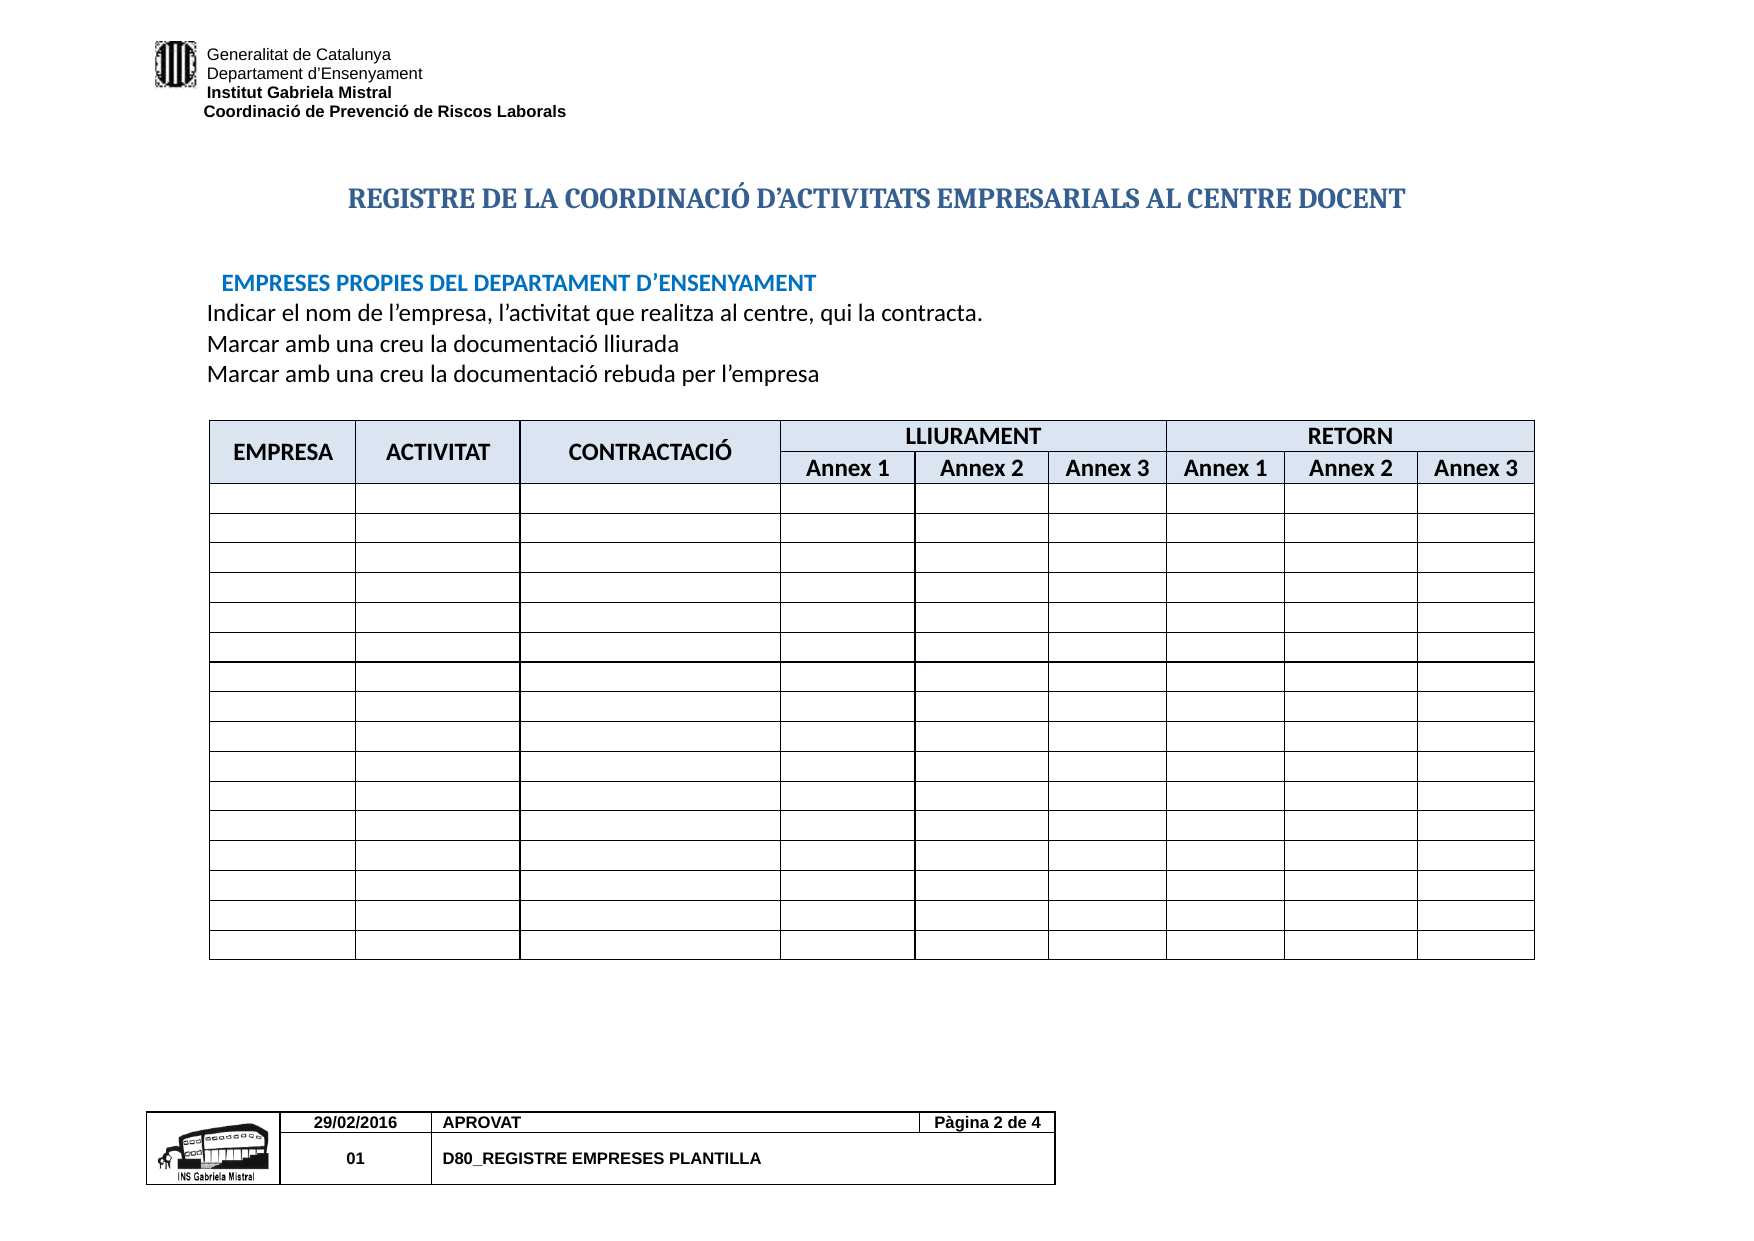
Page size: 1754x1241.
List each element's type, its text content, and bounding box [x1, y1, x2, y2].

table_cell [210, 573, 355, 602]
table_cell [1049, 663, 1166, 691]
table_cell [1418, 722, 1534, 751]
table_cell [916, 871, 1048, 900]
table_cell [1167, 484, 1284, 512]
table_cell Annex 2 [916, 452, 1048, 483]
text EMPRESES PROPIES DEL DEPARTAMENT D’ENSENYAMENT [221, 267, 1606, 297]
text Indicar el nom de l’empresa, l’activitat que realitza al centre, qui la contracta. [207, 297, 1606, 328]
table_cell [1285, 752, 1417, 781]
table_cell [210, 811, 355, 840]
table_cell [210, 871, 355, 900]
table_cell [521, 931, 780, 959]
table_cell [1167, 722, 1284, 751]
subtitle REGISTRE DE LA COORDINACIÓ D’ACTIVITATS EMPRESARIALS AL CENTRE DOCENT [148, 182, 1606, 216]
table_cell [521, 871, 780, 900]
table_cell [781, 811, 914, 840]
table_cell [356, 514, 519, 542]
table_cell [1167, 871, 1284, 900]
table_cell [1167, 573, 1284, 602]
table_header LLIURAMENT [781, 421, 1166, 451]
table_cell [1049, 543, 1166, 572]
table_cell [1049, 752, 1166, 781]
table_cell [916, 811, 1048, 840]
table_cell [521, 543, 780, 572]
table_cell [521, 633, 780, 661]
table_cell [210, 514, 355, 542]
table_cell [1418, 782, 1534, 810]
table_cell [1418, 603, 1534, 632]
table_cell [210, 841, 355, 870]
table_cell [1418, 543, 1534, 572]
table_cell [1049, 484, 1166, 512]
table_cell [1418, 484, 1534, 512]
table_cell [1049, 931, 1166, 959]
table_cell [781, 931, 914, 959]
table_cell [781, 543, 914, 572]
table_cell [1049, 722, 1166, 751]
table_cell [210, 484, 355, 512]
table_cell [356, 782, 519, 810]
table_header CONTRACTACIÓ [521, 421, 780, 483]
table_cell [1167, 752, 1284, 781]
table_cell [916, 603, 1048, 632]
table_cell [1285, 692, 1417, 721]
table_cell [1418, 811, 1534, 840]
table_cell [916, 663, 1048, 691]
table_cell [356, 573, 519, 602]
table_cell [781, 663, 914, 691]
table_cell [521, 811, 780, 840]
table_cell [1285, 603, 1417, 632]
text Marcar amb una creu la documentació rebuda per l’empresa [207, 358, 1606, 389]
table_header RETORN [1167, 421, 1534, 451]
table_cell [1285, 514, 1417, 542]
table_cell [916, 633, 1048, 661]
table_cell [521, 752, 780, 781]
table_cell [1167, 514, 1284, 542]
table_cell [916, 514, 1048, 542]
table_cell [916, 782, 1048, 810]
table_cell [521, 841, 780, 870]
table_cell Annex 3 [1049, 452, 1166, 483]
table_cell [1418, 633, 1534, 661]
table_cell [1167, 782, 1284, 810]
table_header EMPRESA [210, 421, 355, 483]
table_cell [916, 931, 1048, 959]
table_cell [1167, 901, 1284, 929]
table_cell [210, 722, 355, 751]
table_cell [356, 603, 519, 632]
table_cell [210, 752, 355, 781]
table_cell [1418, 931, 1534, 959]
table_cell [521, 603, 780, 632]
table_cell [781, 782, 914, 810]
table_cell [1167, 603, 1284, 632]
table_cell [1049, 633, 1166, 661]
table_cell [210, 931, 355, 959]
table_cell [356, 543, 519, 572]
table_cell [521, 692, 780, 721]
table_cell [1285, 871, 1417, 900]
table_cell [1049, 782, 1166, 810]
table_cell [1167, 811, 1284, 840]
table_cell [521, 514, 780, 542]
table_cell [1285, 811, 1417, 840]
table_cell [1418, 841, 1534, 870]
table_cell [1418, 692, 1534, 721]
table_cell [356, 811, 519, 840]
table_cell [1285, 633, 1417, 661]
table_cell [1049, 514, 1166, 542]
table_cell [1049, 871, 1166, 900]
table_cell [1418, 871, 1534, 900]
table_cell [210, 603, 355, 632]
table_cell [1285, 722, 1417, 751]
table_cell Annex 3 [1418, 452, 1534, 483]
table_header ACTIVITAT [356, 421, 519, 483]
table_cell [356, 901, 519, 929]
table_cell [1049, 811, 1166, 840]
table_cell [356, 722, 519, 751]
table_cell [781, 573, 914, 602]
table_cell [916, 692, 1048, 721]
table_cell Annex 2 [1285, 452, 1417, 483]
table_cell [916, 543, 1048, 572]
table_cell [521, 901, 780, 929]
table_cell [1167, 663, 1284, 691]
table_cell [1418, 752, 1534, 781]
table_cell [1049, 603, 1166, 632]
table_cell [1418, 901, 1534, 929]
table_cell [356, 752, 519, 781]
table_cell [1049, 573, 1166, 602]
table_cell [356, 871, 519, 900]
table_cell [1285, 841, 1417, 870]
table_cell [1049, 692, 1166, 721]
table_cell [1167, 633, 1284, 661]
table_cell [1285, 782, 1417, 810]
table_cell [916, 722, 1048, 751]
table_cell [521, 782, 780, 810]
table_cell [210, 633, 355, 661]
table_cell [1285, 931, 1417, 959]
table_cell [521, 722, 780, 751]
table_cell [916, 841, 1048, 870]
table_cell [1167, 841, 1284, 870]
table_cell [210, 782, 355, 810]
table_cell [781, 722, 914, 751]
table_cell [916, 901, 1048, 929]
table_cell [356, 692, 519, 721]
table_cell [781, 603, 914, 632]
table_cell [781, 841, 914, 870]
table_cell [210, 663, 355, 691]
table_cell [356, 633, 519, 661]
table_cell [1285, 663, 1417, 691]
table_cell [781, 484, 914, 512]
table_cell [1285, 484, 1417, 512]
table_cell [210, 692, 355, 721]
table_cell [781, 692, 914, 721]
table_cell [1285, 901, 1417, 929]
table_cell [1167, 692, 1284, 721]
table_cell [916, 484, 1048, 512]
table_cell [210, 543, 355, 572]
text Marcar amb una creu la documentació lliurada [207, 328, 1606, 358]
table_cell [916, 573, 1048, 602]
table_cell [1285, 573, 1417, 602]
table_cell [210, 901, 355, 929]
table_cell [1049, 901, 1166, 929]
table_cell [521, 663, 780, 691]
table_cell [1418, 573, 1534, 602]
table_cell [916, 752, 1048, 781]
table_cell [1167, 543, 1284, 572]
table_cell Annex 1 [781, 452, 914, 483]
table_cell [356, 663, 519, 691]
table_cell [781, 633, 914, 661]
table_cell [356, 931, 519, 959]
table_cell [1418, 514, 1534, 542]
table_cell [356, 841, 519, 870]
table_cell Annex 1 [1167, 452, 1284, 483]
table_cell [781, 901, 914, 929]
table_cell [521, 573, 780, 602]
table_cell [781, 871, 914, 900]
table_cell [521, 484, 780, 512]
table_cell [781, 514, 914, 542]
table_cell [1285, 543, 1417, 572]
table_cell [1049, 841, 1166, 870]
table_cell [781, 752, 914, 781]
table_cell [1418, 663, 1534, 691]
table_cell [1167, 931, 1284, 959]
table_cell [356, 484, 519, 512]
